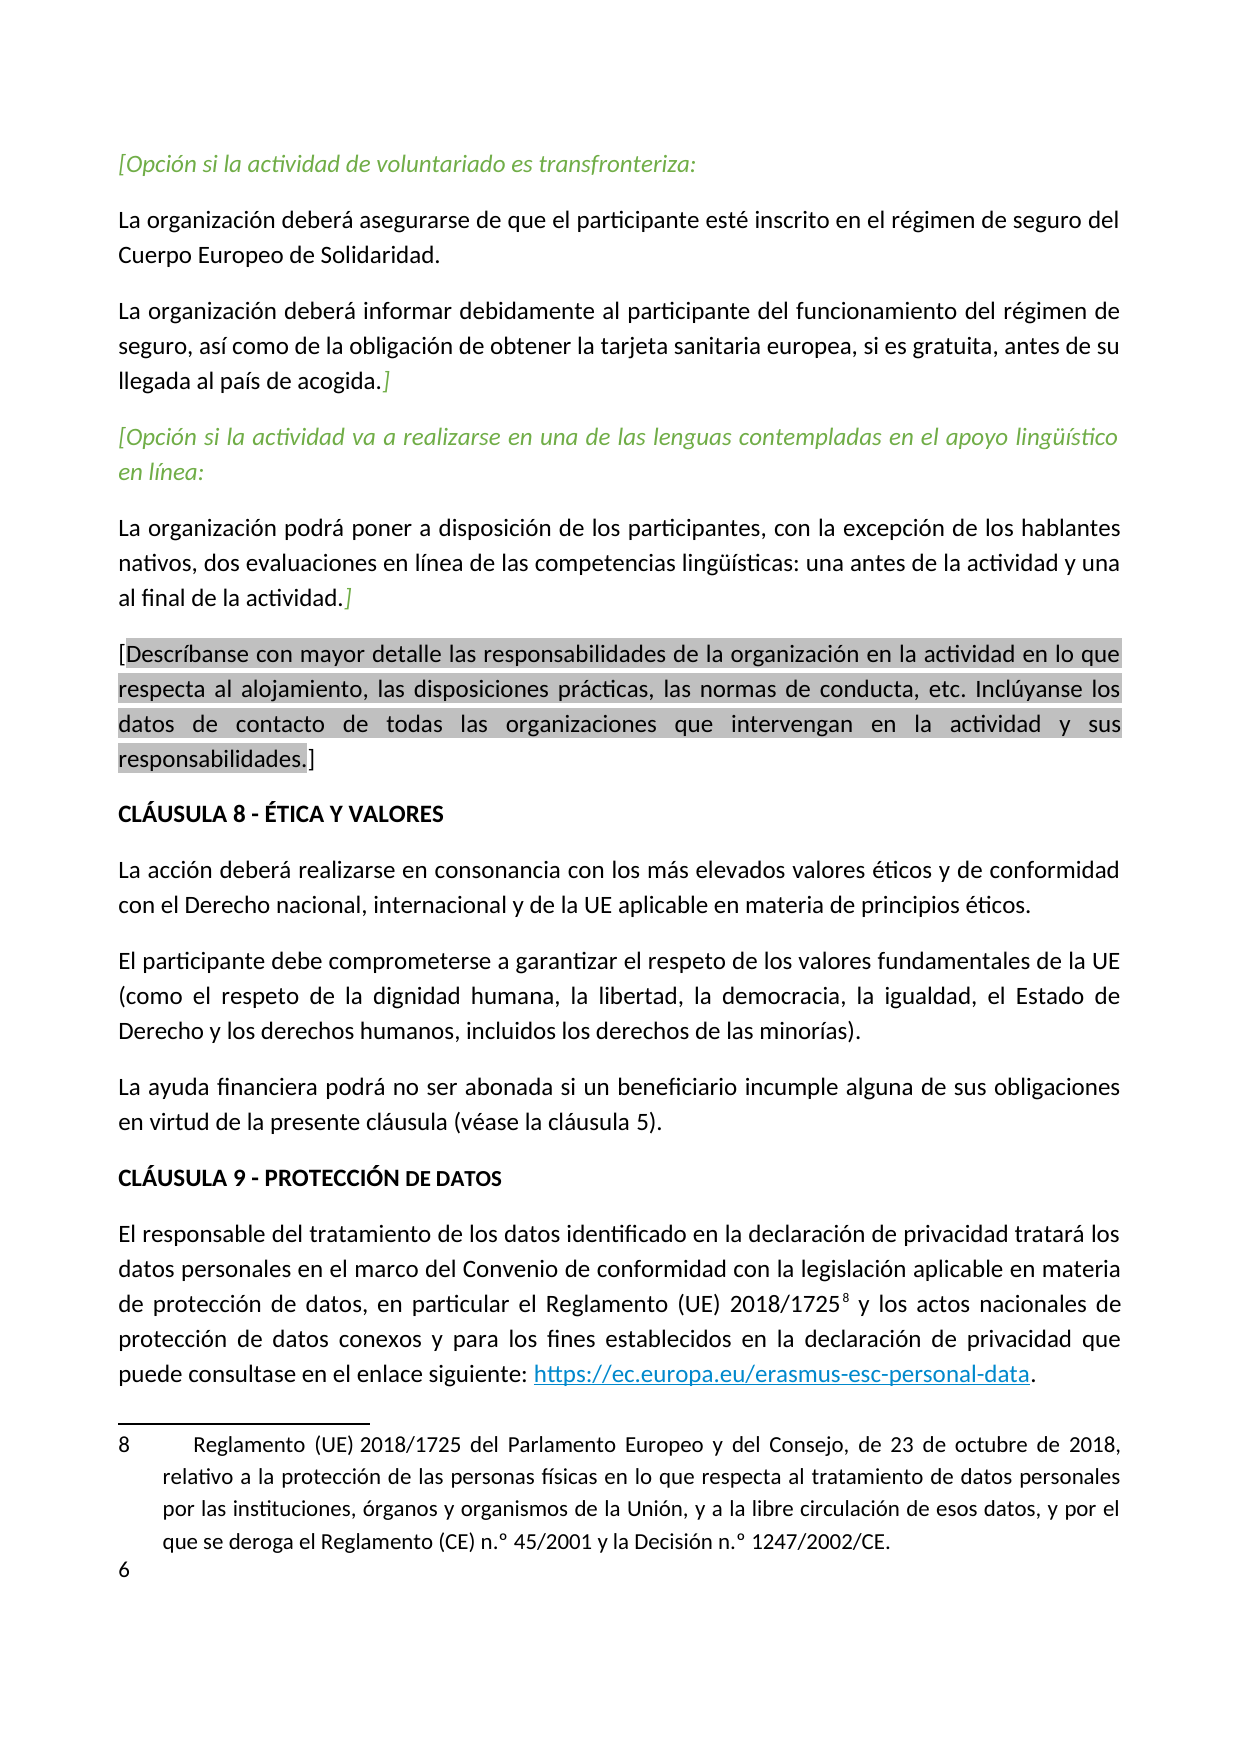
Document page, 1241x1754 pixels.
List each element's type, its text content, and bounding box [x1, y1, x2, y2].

text El participante debe comprometerse a garantizar el respeto de los valores fundamentales de la UE (como el respeto de la dignidad humana, la libertad, la democracia, la igualdad, el Estado de Derecho y los derechos humanos, incluidos los derechos de las minorías). [118, 945, 1122, 1046]
text [Descríbanse con mayor detalle las responsabilidades de la organización en la actividad en lo que respecta al alojamiento, las disposiciones prácticas, las normas de conducta, etc. Inclúyanse los datos de contacto de todas las organizaciones que intervengan en la actividad y sus responsabilidades.] [118, 638, 1122, 773]
text [Opción si la actividad va a realizarse en una de las lenguas contempladas en el apoyo lingüístico en línea: [118, 421, 1122, 487]
text El responsable del tratamiento de los datos identificado en la declaración de privacidad tratará los datos personales en el marco del Convenio de conformidad con la legislación aplicable en materia de protección de datos, en particular el Reglamento (UE) 2018/1725 y los actos nacionales de protección de datos conexos y para los fines establecidos en la declaración de privacidad que puede consultase en el enlace siguiente: https://ec.europa.eu/erasmus-esc-personal-data. [118, 1218, 1122, 1388]
subtitle CLÁUSULA 8 - ÉTICA Y VALORES [118, 799, 1122, 829]
text La organización deberá informar debidamente al participante del funcionamiento del régimen de seguro, así como de la obligación de obtener la tarjeta sanitaria europea, si es gratuita, antes de su llegada al país de acogida.] [118, 295, 1122, 396]
text La acción deberá realizarse en consonancia con los más elevados valores éticos y de conformidad con el Derecho nacional, internacional y de la UE aplicable en materia de principios éticos. [118, 854, 1122, 920]
text [Opción si la actividad de voluntariado es transfronteriza: [118, 149, 1122, 179]
text La organización podrá poner a disposición de los participantes, con la excepción de los hablantes nativos, dos evaluaciones en línea de las competencias lingüísticas: una antes de la actividad y una al final de la actividad.] [118, 512, 1122, 612]
text La ayuda financiera podrá no ser abonada si un beneficiario incumple alguna de sus obligaciones en virtud de la presente cláusula (véase la cláusula 5). [118, 1071, 1122, 1137]
subtitle CLÁUSULA 9 - PROTECCIÓN DE DATOS [118, 1162, 1122, 1192]
text La organización deberá asegurarse de que el participante esté inscrito en el régimen de seguro del Cuerpo Europeo de Solidaridad. [118, 204, 1122, 270]
text Reglamento (UE) 2018/1725 del Parlamento Europeo y del Consejo, de 23 de octubre de 2018, relativo a la protección de las personas físicas en lo que respecta al tratamiento de datos personales por las instituciones, órganos y organismos de la Unión, y a la libre circulación de esos datos, y por el que se deroga el Reglamento (CE) n.º 45/2001 y la Decisión n.º 1247/2002/CE. [118, 1430, 1122, 1555]
